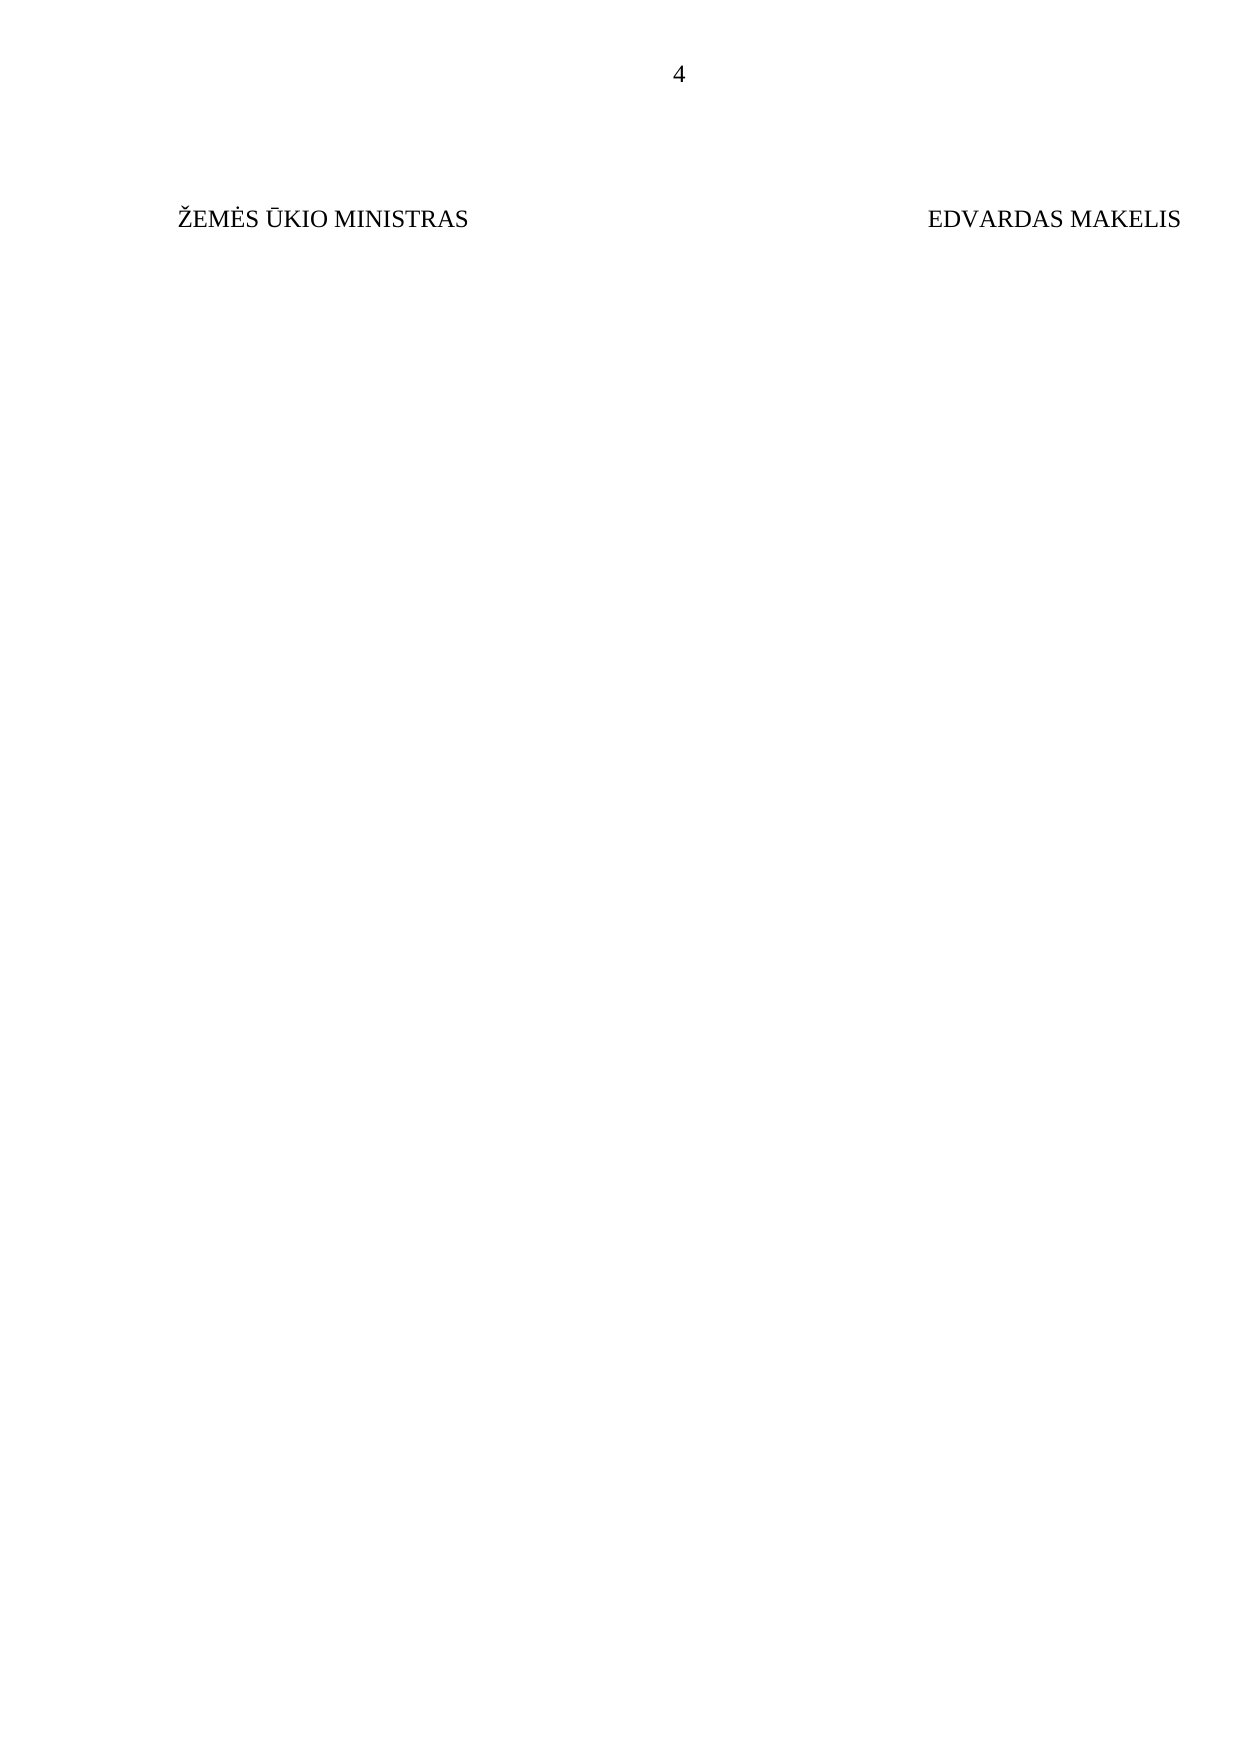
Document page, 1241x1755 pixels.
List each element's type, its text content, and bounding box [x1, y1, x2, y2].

text ŽEMĖS ŪKIO MINISTRAS EDVARDAS MAKELIS [177, 204, 1181, 233]
